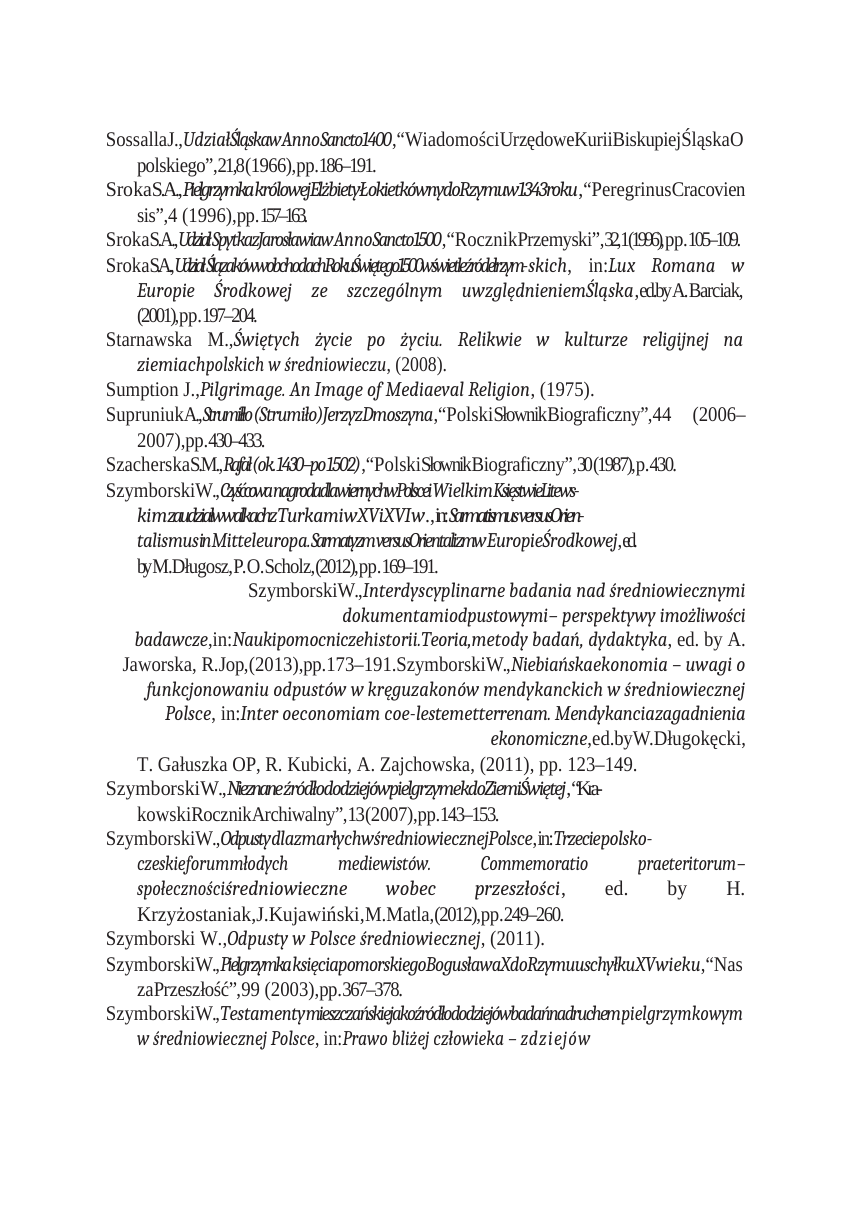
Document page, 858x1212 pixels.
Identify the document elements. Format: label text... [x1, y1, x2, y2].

text Szymborski W.,Odpusty w Polsce średniowiecznej, (2011). [106, 926, 757, 951]
text T. Gałuszka OP, R. Kubicki, A. Zajchowska, (2011), pp. 123–149. [137, 752, 757, 776]
text SzymborskiW.,Interdyscyplinarne badania nad średniowiecznymi dokumentamiodpustowymi– perspektywy imożliwości badawcze,in:Naukipomocniczehistorii.Teoria,metody badań, dydaktyka, ed. by A. Jaworska, R.Jop,(2013),pp.173–191.SzymborskiW.,Niebiańskaekonomia – uwagi o funkcjonowaniu odpustów w kręguzakonów mendykanckich w średniowiecznej Polsce, in:Inter oeconomiam coe-lestemetterrenam. Mendykanciazagadnienia ekonomiczne,ed.byW.Długokęcki, [94, 578, 746, 751]
text SupruniukA.,Strumiłło(Strumiło)JerzyzDmoszyna,“PolskiSłownikBiograficzny”,44 (2006–2007),pp.430–433. [106, 402, 746, 452]
text SzymborskiW.,PielgrzymkaksięciapomorskiegoBogusławaXdoRzymuuschyłkuXVwieku,“NaszaPrzeszłość”,99 (2003),pp.367–378. [106, 952, 744, 1001]
text SossallaJ.,UdziałŚląskawAnnoSancto1400,“WiadomościUrzędoweKuriiBiskupiejŚląskaOpolskiego”,21,8(1966),pp.186–191. [106, 127, 744, 177]
text SzymborskiW.,OdpustydlazmarłychwśredniowiecznejPolsce,in:Trzeciepolsko-czeskieforummłodych mediewistów. Commemoratio praeteritorum– społecznościśredniowieczne wobec przeszłości, ed. by H. Krzyżostaniak,J.Kujawiński,M.Matla,(2012),pp.249–260. [106, 826, 746, 926]
text SrokaS.A.,PielgrzymkakrólowejElżbietyŁokietkównydoRzymuw1343roku,“PeregrinusCracoviensis”,4 (1996),pp.157–163. [106, 177, 746, 227]
text SrokaS.A.,UdziałSpytkazJarosławiawAnnoSancto1500,“RocznikPrzemyski”,32, 1 (1996),pp.105–109. [106, 227, 746, 252]
text SrokaS.A.,UdziałŚlązakówwobchodachRokuŚwiętego1500wświetleźródełrzym-skich, in:Lux Romana w Europie Środkowej ze szczególnym uwzględnieniemŚląska,ed.byA.Barciak,(2001),pp.197–204. [106, 253, 744, 327]
text SzacherskaS.M.,Rafał(ok.1430–po1502),“PolskiSłownikBiograficzny”,30(1987),p.430. [106, 452, 745, 477]
text Starnawska M.,Świętych życie po życiu. Relikwie w kulturze religijnej na ziemiachpolskich w średniowieczu, (2008). [106, 327, 744, 377]
text Sumption J.,Pilgrimage. An Image of Mediaeval Religion, (1975). [106, 377, 757, 402]
text SzymborskiW.,CzyśćcowanagrodadlawiernychwPolsceiWielkimKsięstwieLitews-kimzaudziałwwalkachzTurkamiwXViXVIw.,in:SarmatismusversusOrien-talismusinMitteleuropa.SarmatyzmversusOrientalizmwEuropieŚrodkowej,ed. byM.Długosz,P.O.Scholz,(2012),pp.169–191. [106, 478, 746, 578]
text SzymborskiW.,NieznaneźródłododziejówpielgrzymekdoZiemiŚwiętej,“Kra-kowskiRocznikArchiwalny”,13(2007),pp.143–153. [106, 776, 744, 826]
text SzymborskiW.,Testamentymieszczańskiejakoźródłododziejówbadańnadruchempielgrzymkowym w średniowiecznej Polsce, in:Prawo bliżej człowieka – zdziejów [106, 1001, 744, 1050]
